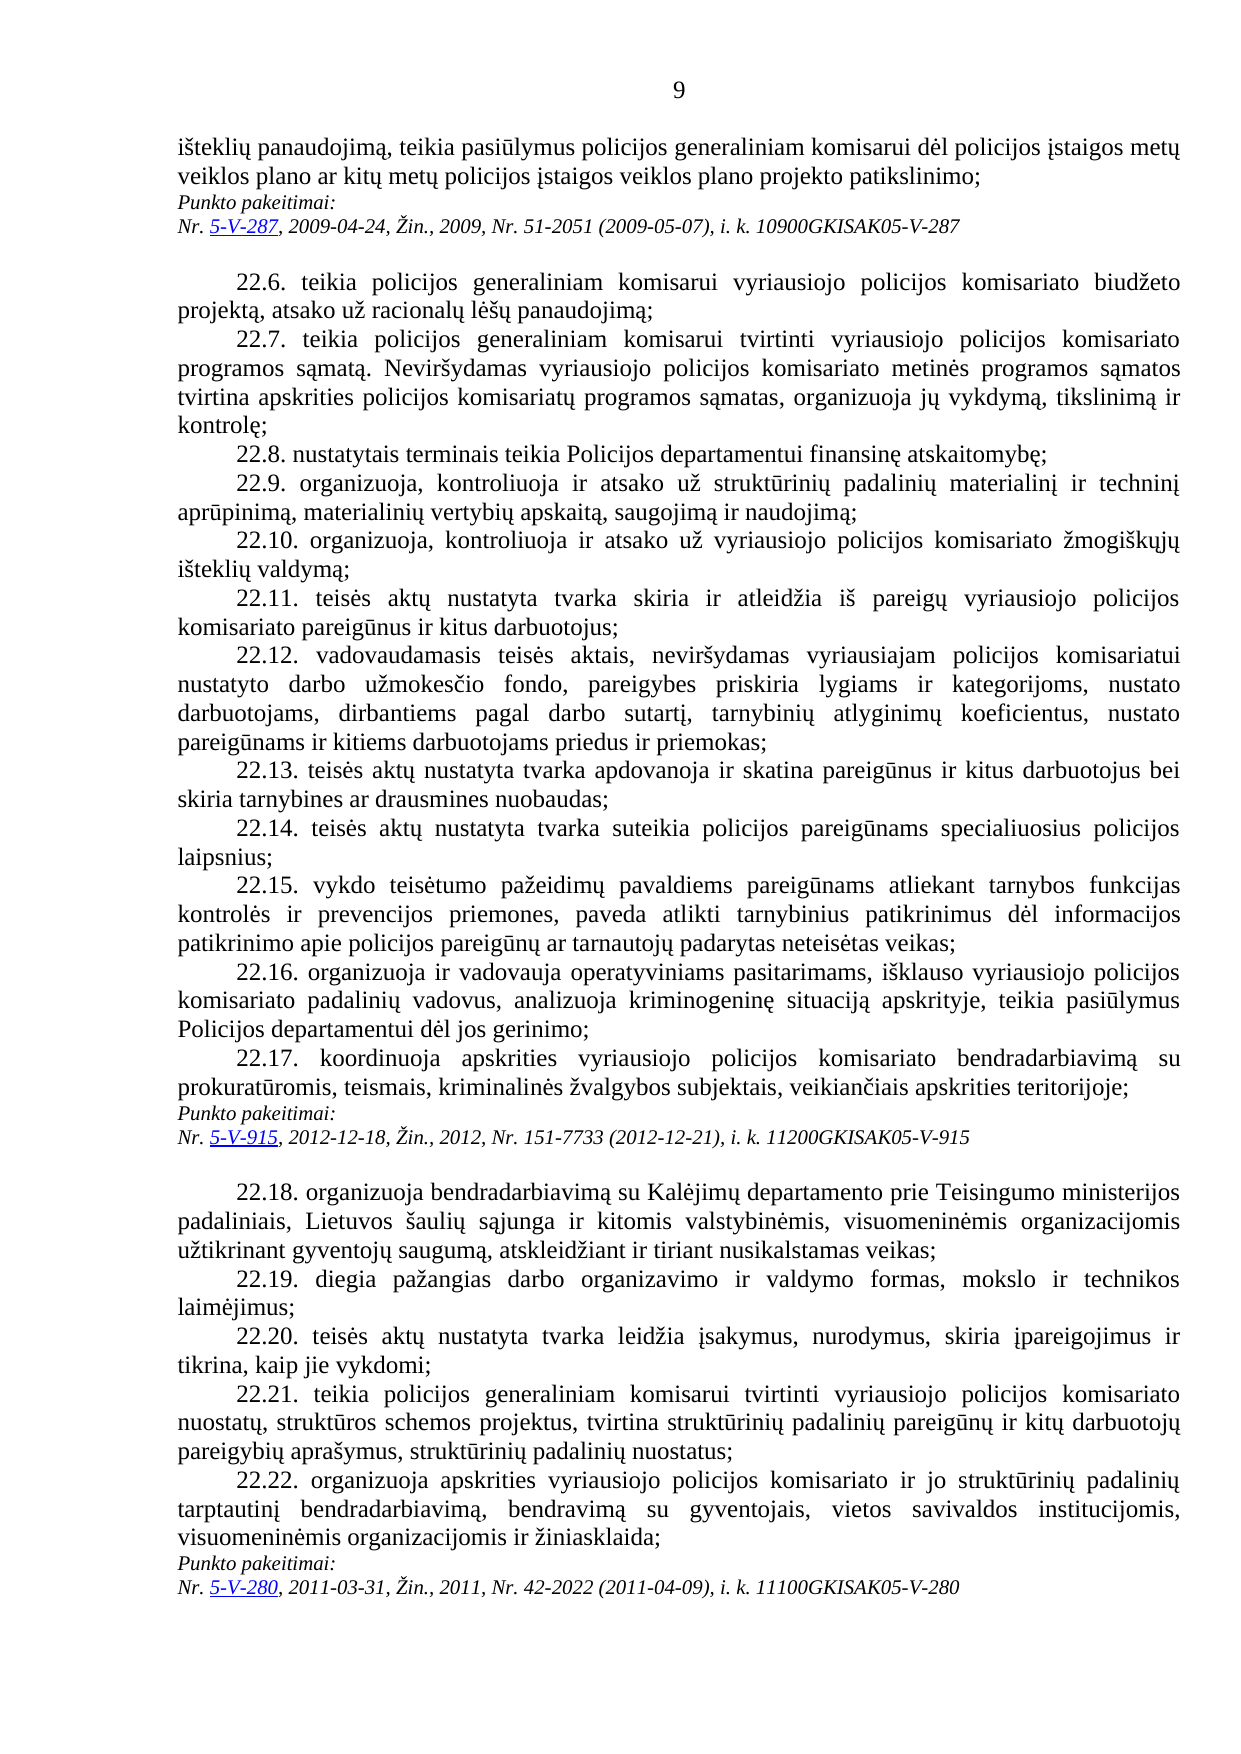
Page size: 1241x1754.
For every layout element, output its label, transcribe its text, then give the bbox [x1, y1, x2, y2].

text 22.6. teikia policijos generaliniam komisarui vyriausiojo policijos komisariato biudžeto projektą, atsako už racionalų lėšų panaudojimą; [177, 267, 1181, 324]
text 22.10. organizuoja, kontroliuoja ir atsako už vyriausiojo policijos komisariato žmogiškųjų išteklių valdymą; [177, 526, 1181, 583]
text 22.11. teisės aktų nustatyta tvarka skiria ir atleidžia iš pareigų vyriausiojo policijos komisariato pareigūnus ir kitus darbuotojus; [177, 583, 1181, 641]
text Punkto pakeitimai: [177, 190, 1181, 214]
text 22.15. vykdo teisėtumo pažeidimų pavaldiems pareigūnams atliekant tarnybos funkcijas kontrolės ir prevencijos priemones, paveda atlikti tarnybinius patikrinimus dėl informacijos patikrinimo apie policijos pareigūnų ar tarnautojų padarytas neteisėtas veikas; [177, 871, 1181, 957]
text 22.8. nustatytais terminais teikia Policijos departamentui finansinę atskaitomybę; [177, 439, 1181, 468]
text 22.13. teisės aktų nustatyta tvarka apdovanoja ir skatina pareigūnus ir kitus darbuotojus bei skiria tarnybines ar drausmines nuobaudas; [177, 756, 1181, 813]
text 22.21. teikia policijos generaliniam komisarui tvirtinti vyriausiojo policijos komisariato nuostatų, struktūros schemos projektus, tvirtina struktūrinių padalinių pareigūnų ir kitų darbuotojų pareigybių aprašymus, struktūrinių padalinių nuostatus; [177, 1379, 1181, 1465]
text 22.16. organizuoja ir vadovauja operatyviniams pasitarimams, išklauso vyriausiojo policijos komisariato padalinių vadovus, analizuoja kriminogeninę situaciją apskrityje, teikia pasiūlymus Policijos departamentui dėl jos gerinimo; [177, 957, 1181, 1043]
text 22.20. teisės aktų nustatyta tvarka leidžia įsakymus, nurodymus, skiria įpareigojimus ir tikrina, kaip jie vykdomi; [177, 1321, 1181, 1379]
text Nr. 5-V-280, 2011-03-31, Žin., 2011, Nr. 42-2022 (2011-04-09), i. k. 11100GKISAK05-V-280 [177, 1575, 1181, 1599]
text Nr. 5-V-915, 2012-12-18, Žin., 2012, Nr. 151-7733 (2012-12-21), i. k. 11200GKISAK05-V-915 [177, 1125, 1181, 1149]
text 22.22. organizuoja apskrities vyriausiojo policijos komisariato ir jo struktūrinių padalinių tarptautinį bendradarbiavimą, bendravimą su gyventojais, vietos savivaldos institucijomis, visuomeninėmis organizacijomis ir žiniasklaida; [177, 1465, 1181, 1551]
text 22.19. diegia pažangias darbo organizavimo ir valdymo formas, mokslo ir technikos laimėjimus; [177, 1264, 1181, 1321]
text išteklių panaudojimą, teikia pasiūlymus policijos generaliniam komisarui dėl policijos įstaigos metų veiklos plano ar kitų metų policijos įstaigos veiklos plano projekto patikslinimo; [177, 132, 1181, 190]
text 22.12. vadovaudamasis teisės aktais, neviršydamas vyriausiajam policijos komisariatui nustatyto darbo užmokesčio fondo, pareigybes priskiria lygiams ir kategorijoms, nustato darbuotojams, dirbantiems pagal darbo sutartį, tarnybinių atlyginimų koeficientus, nustato pareigūnams ir kitiems darbuotojams priedus ir priemokas; [177, 641, 1181, 756]
text 22.17. koordinuoja apskrities vyriausiojo policijos komisariato bendradarbiavimą su prokuratūromis, teismais, kriminalinės žvalgybos subjektais, veikiančiais apskrities teritorijoje; [177, 1043, 1181, 1101]
text 22.14. teisės aktų nustatyta tvarka suteikia policijos pareigūnams specialiuosius policijos laipsnius; [177, 813, 1181, 871]
text 22.7. teikia policijos generaliniam komisarui tvirtinti vyriausiojo policijos komisariato programos sąmatą. Neviršydamas vyriausiojo policijos komisariato metinės programos sąmatos tvirtina apskrities policijos komisariatų programos sąmatas, organizuoja jų vykdymą, tikslinimą ir kontrolę; [177, 324, 1181, 439]
text Nr. 5-V-287, 2009-04-24, Žin., 2009, Nr. 51-2051 (2009-05-07), i. k. 10900GKISAK05-V-287 [177, 214, 1181, 238]
text Punkto pakeitimai: [177, 1551, 1181, 1575]
text Punkto pakeitimai: [177, 1101, 1181, 1125]
text 22.9. organizuoja, kontroliuoja ir atsako už struktūrinių padalinių materialinį ir techninį aprūpinimą, materialinių vertybių apskaitą, saugojimą ir naudojimą; [177, 468, 1181, 526]
text 22.18. organizuoja bendradarbiavimą su Kalėjimų departamento prie Teisingumo ministerijos padaliniais, Lietuvos šaulių sąjunga ir kitomis valstybinėmis, visuomeninėmis organizacijomis užtikrinant gyventojų saugumą, atskleidžiant ir tiriant nusikalstamas veikas; [177, 1177, 1181, 1264]
